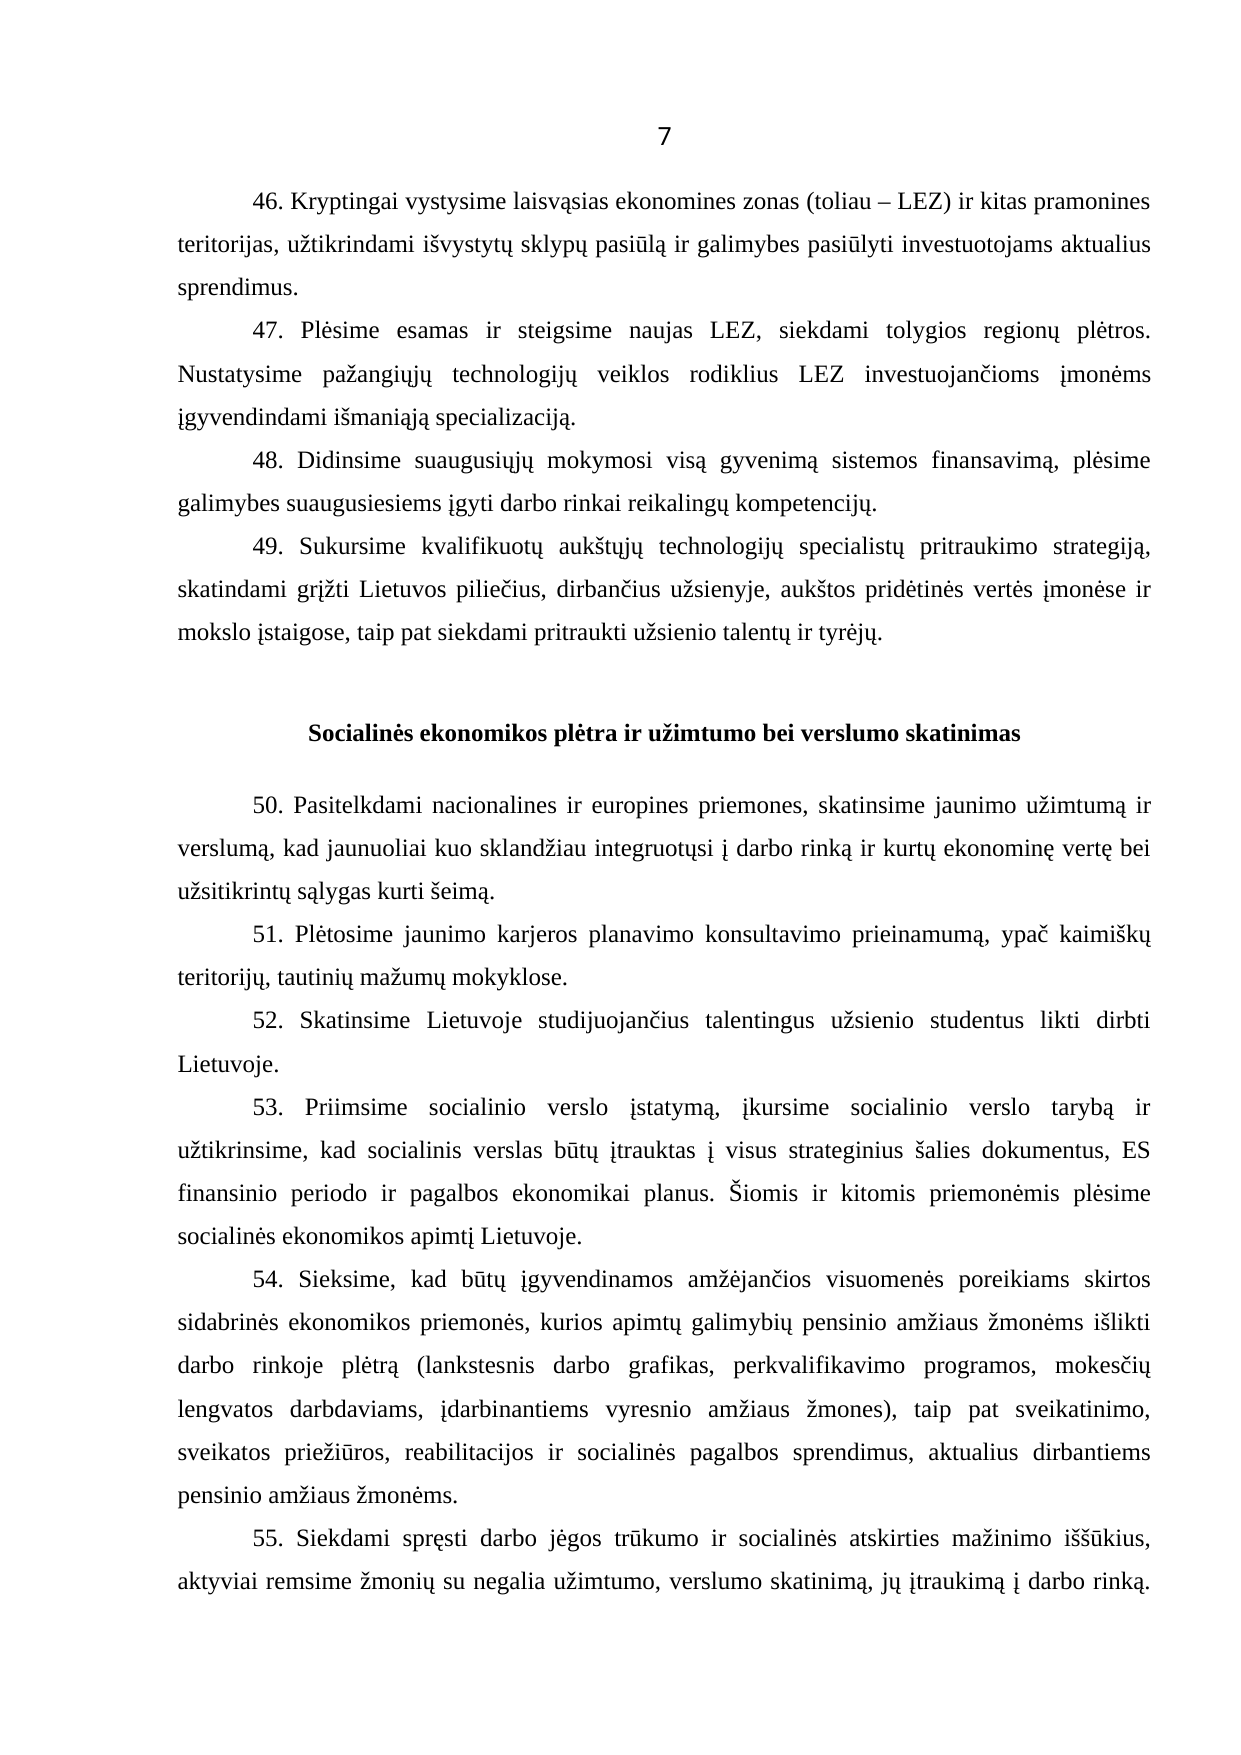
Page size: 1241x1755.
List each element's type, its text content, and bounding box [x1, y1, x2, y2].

text 48. Didinsime suaugusiųjų mokymosi visą gyvenimą sistemos finansavimą, plėsime galimybes suaugusiesiems įgyti darbo rinkai reikalingų kompetencijų. [177, 445, 1152, 517]
text 54. Sieksime, kad būtų įgyvendinamos amžėjančios visuomenės poreikiams skirtos sidabrinės ekonomikos priemonės, kurios apimtų galimybių pensinio amžiaus žmonėms išlikti darbo rinkoje plėtrą (lankstesnis darbo grafikas, perkvalifikavimo programos, mokesčių lengvatos darbdaviams, įdarbinantiems vyresnio amžiaus žmones), taip pat sveikatinimo, sveikatos priežiūros, reabilitacijos ir socialinės pagalbos sprendimus, aktualius dirbantiems pensinio amžiaus žmonėms. [177, 1264, 1152, 1509]
text 53. Priimsime socialinio verslo įstatymą, įkursime socialinio verslo tarybą ir užtikrinsime, kad socialinis verslas būtų įtrauktas į visus strateginius šalies dokumentus, ES finansinio periodo ir pagalbos ekonomikai planus. Šiomis ir kitomis priemonėmis plėsime socialinės ekonomikos apimtį Lietuvoje. [177, 1092, 1152, 1250]
text Socialinės ekonomikos plėtra ir užimtumo bei verslumo skatinimas [177, 718, 1152, 747]
text 47. Plėsime esamas ir steigsime naujas LEZ, siekdami tolygios regionų plėtros. Nustatysime pažangiųjų technologijų veiklos rodiklius LEZ investuojančioms įmonėms įgyvendindami išmaniąją specializaciją. [177, 316, 1152, 431]
text 55. Siekdami spręsti darbo jėgos trūkumo ir socialinės atskirties mažinimo iššūkius, aktyviai remsime žmonių su negalia užimtumo, verslumo skatinimą, jų įtraukimą į darbo rinką. [177, 1523, 1152, 1595]
text 52. Skatinsime Lietuvoje studijuojančius talentingus užsienio studentus likti dirbti Lietuvoje. [177, 1006, 1152, 1077]
text 51. Plėtosime jaunimo karjeros planavimo konsultavimo prieinamumą, ypač kaimiškų teritorijų, tautinių mažumų mokyklose. [177, 919, 1152, 991]
text 49. Sukursime kvalifikuotų aukštųjų technologijų specialistų pritraukimo strategiją, skatindami grįžti Lietuvos piliečius, dirbančius užsienyje, aukštos pridėtinės vertės įmonėse ir mokslo įstaigose, taip pat siekdami pritraukti užsienio talentų ir tyrėjų. [177, 531, 1152, 646]
text 50. Pasitelkdami nacionalines ir europines priemones, skatinsime jaunimo užimtumą ir verslumą, kad jaunuoliai kuo sklandžiau integruotųsi į darbo rinką ir kurtų ekonominę vertę bei užsitikrintų sąlygas kurti šeimą. [177, 790, 1152, 905]
text 46. Kryptingai vystysime laisvąsias ekonomines zonas (toliau – LEZ) ir kitas pramonines teritorijas, užtikrindami išvystytų sklypų pasiūlą ir galimybes pasiūlyti investuotojams aktualius sprendimus. [177, 186, 1152, 301]
